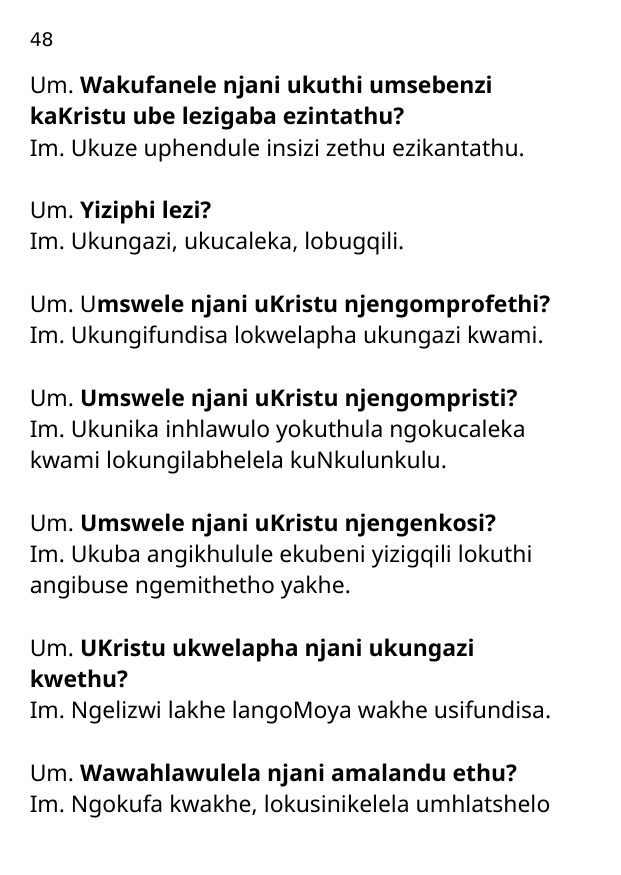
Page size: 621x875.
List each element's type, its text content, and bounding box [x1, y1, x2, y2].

text Um. Wawahlawulela njani amalandu ethu? [29, 757, 576, 788]
text Im. Ukunika inhlawulo yokuthula ngokucaleka kwami lokungilabhelela kuNkulunkulu. [29, 413, 576, 475]
text Um. Umswele njani uKristu njengomprofethi? [29, 288, 576, 319]
text Im. Ukuze uphendule insizi zethu ezikantathu. [29, 132, 576, 163]
text Um. Wakufanele njani ukuthi umsebenzi kaKristu ube lezigaba ezintathu? [29, 69, 576, 132]
text Im. Ngelizwi lakhe langoMoya wakhe usifundisa. [29, 694, 576, 725]
text Um. Umswele njani uKristu njengenkosi? [29, 507, 576, 538]
text Um. UKristu ukwelapha njani ukungazi kwethu? [29, 632, 576, 694]
text Um. Umswele njani uKristu njengompristi? [29, 382, 576, 413]
text Um. Yiziphi lezi? [29, 194, 576, 225]
text Im. Ukungazi, ukucaleka, lobugqili. [29, 225, 576, 257]
text Im. Ukungifundisa lokwelapha ukungazi kwami. [29, 319, 576, 350]
text Im. Ukuba angikhulule ekubeni yizigqili lokuthi angibuse ngemithetho yakhe. [29, 538, 576, 600]
text Im. Ngokufa kwakhe, lokusinikelela umhlatshelo [29, 788, 576, 819]
